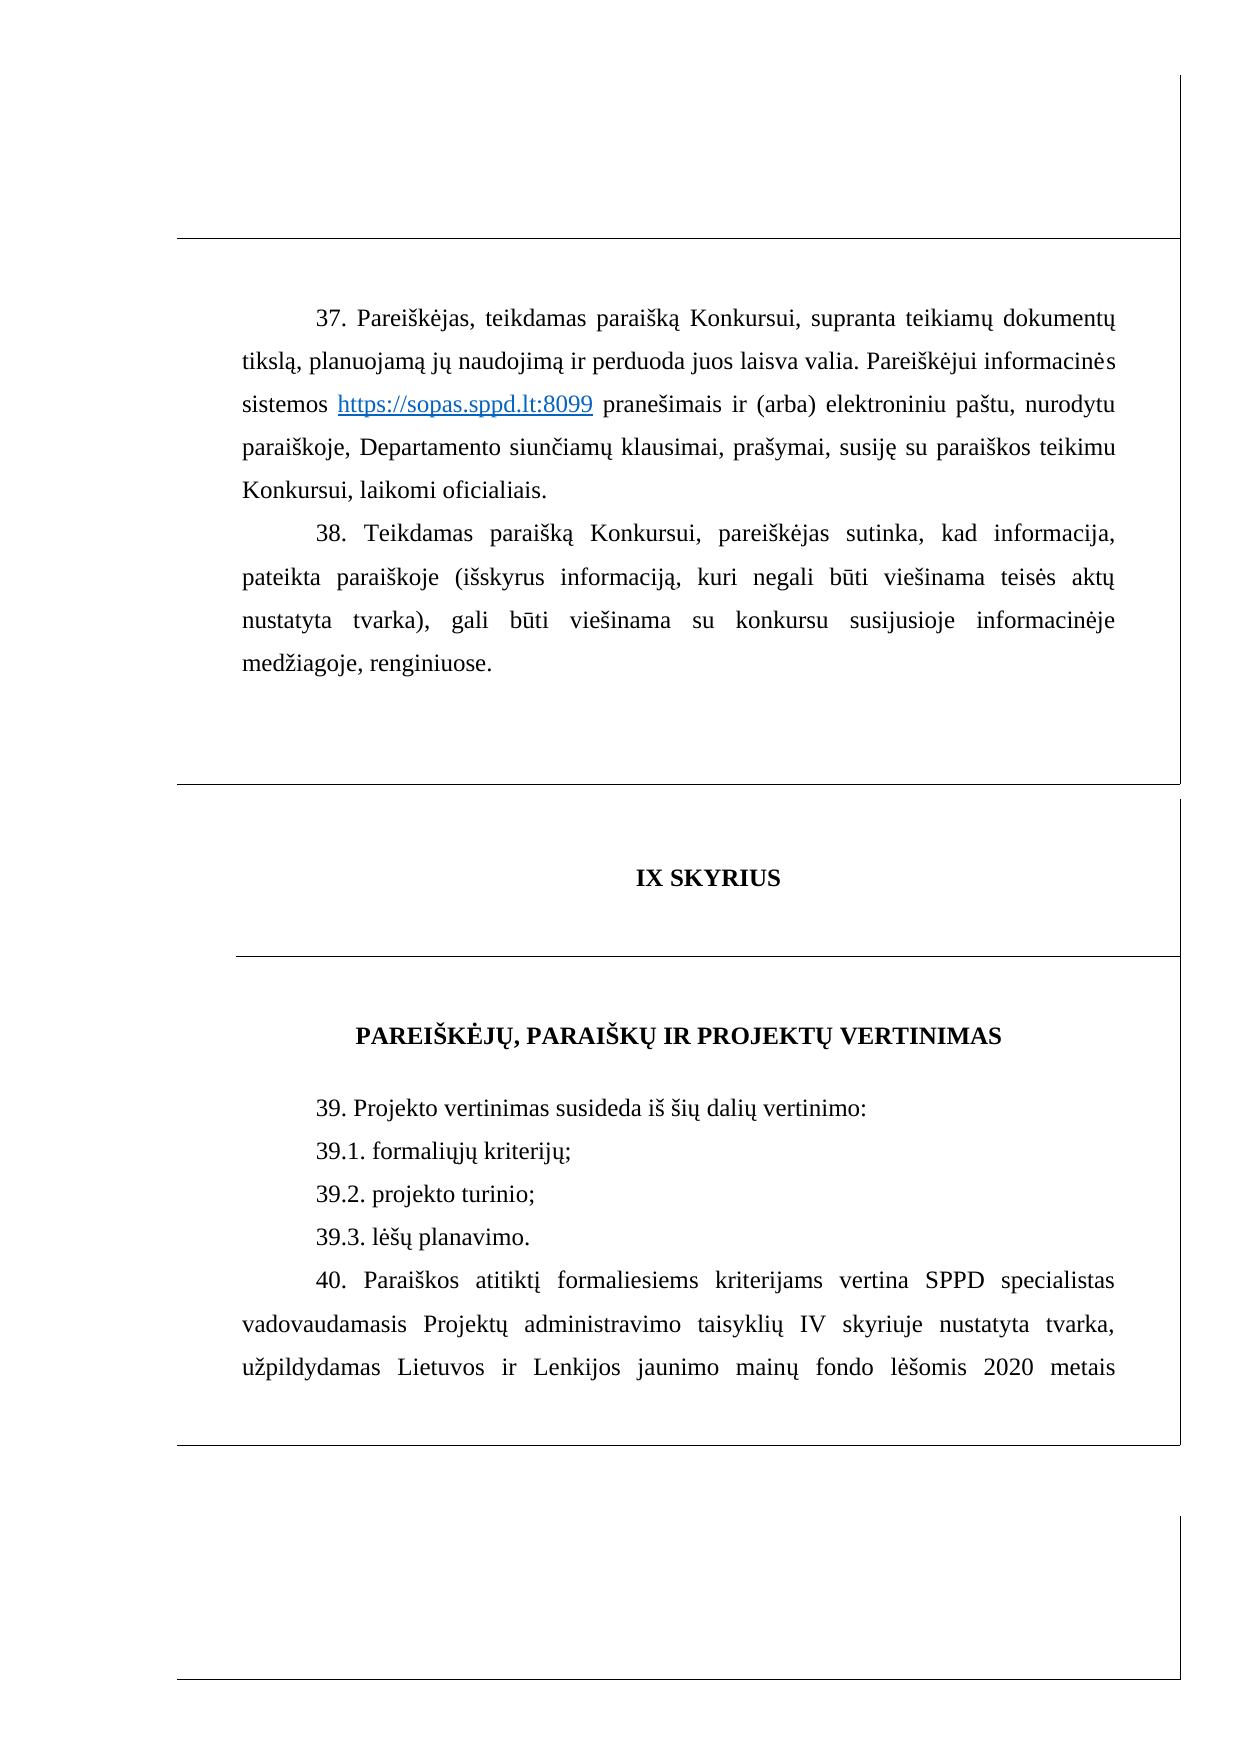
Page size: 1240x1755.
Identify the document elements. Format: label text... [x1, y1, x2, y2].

text 39.3. lėšų planavimo. [177, 1158, 1180, 1201]
text 40. Paraiškos atitiktį formaliesiems kriterijams vertina SPPD specialistas vadovaudamasis Projektų administravimo taisyklių IV skyriuje nustatyta tvarka, užpildydamas Lietuvos ir Lenkijos jaunimo mainų fondo lėšomis 2020 metais finansuojamų projektų konkursui pateikto projekto formaliųjų kriterijų įvertinimo formą (Nuostatų 5 priedas). [177, 1201, 1180, 1445]
text 39.2. projekto turinio; [177, 1115, 1180, 1158]
text PAREIŠKĖJŲ, PARAIŠKŲ IR PROJEKTŲ VERTINIMAS [177, 957, 1180, 1028]
text 39.1. formaliųjų kriterijų; [177, 1072, 1180, 1115]
text 38. Teikdamas paraišką Konkursui, pareiškėjas sutinka, kad informacija, pateikta paraiškoje (išskyrus informaciją, kuri negali būti viešinama teisės aktų nustatyta tvarka), gali būti viešinama su konkursu susijusioje informacinėje medžiagoje, renginiuose. [177, 454, 1180, 677]
text 37. Pareiškėjas, teikdamas paraišką Konkursui, supranta teikiamų dokumentų tikslą, planuojamą jų naudojimą ir perduoda juos laisva valia. Pareiškėjui informacinės sistemos https://sopas.sppd.lt:8099 pranešimais ir (arba) elektroniniu paštu, nurodytu paraiškoje, Departamento siunčiamų klausimai, prašymai, susiję su paraiškos teikimu Konkursui, laikomi oficialiais. [177, 238, 1180, 454]
text IX SKYRIUS [236, 799, 1180, 956]
text 39. Projekto vertinimas susideda iš šių dalių vertinimo: [177, 1028, 1180, 1072]
